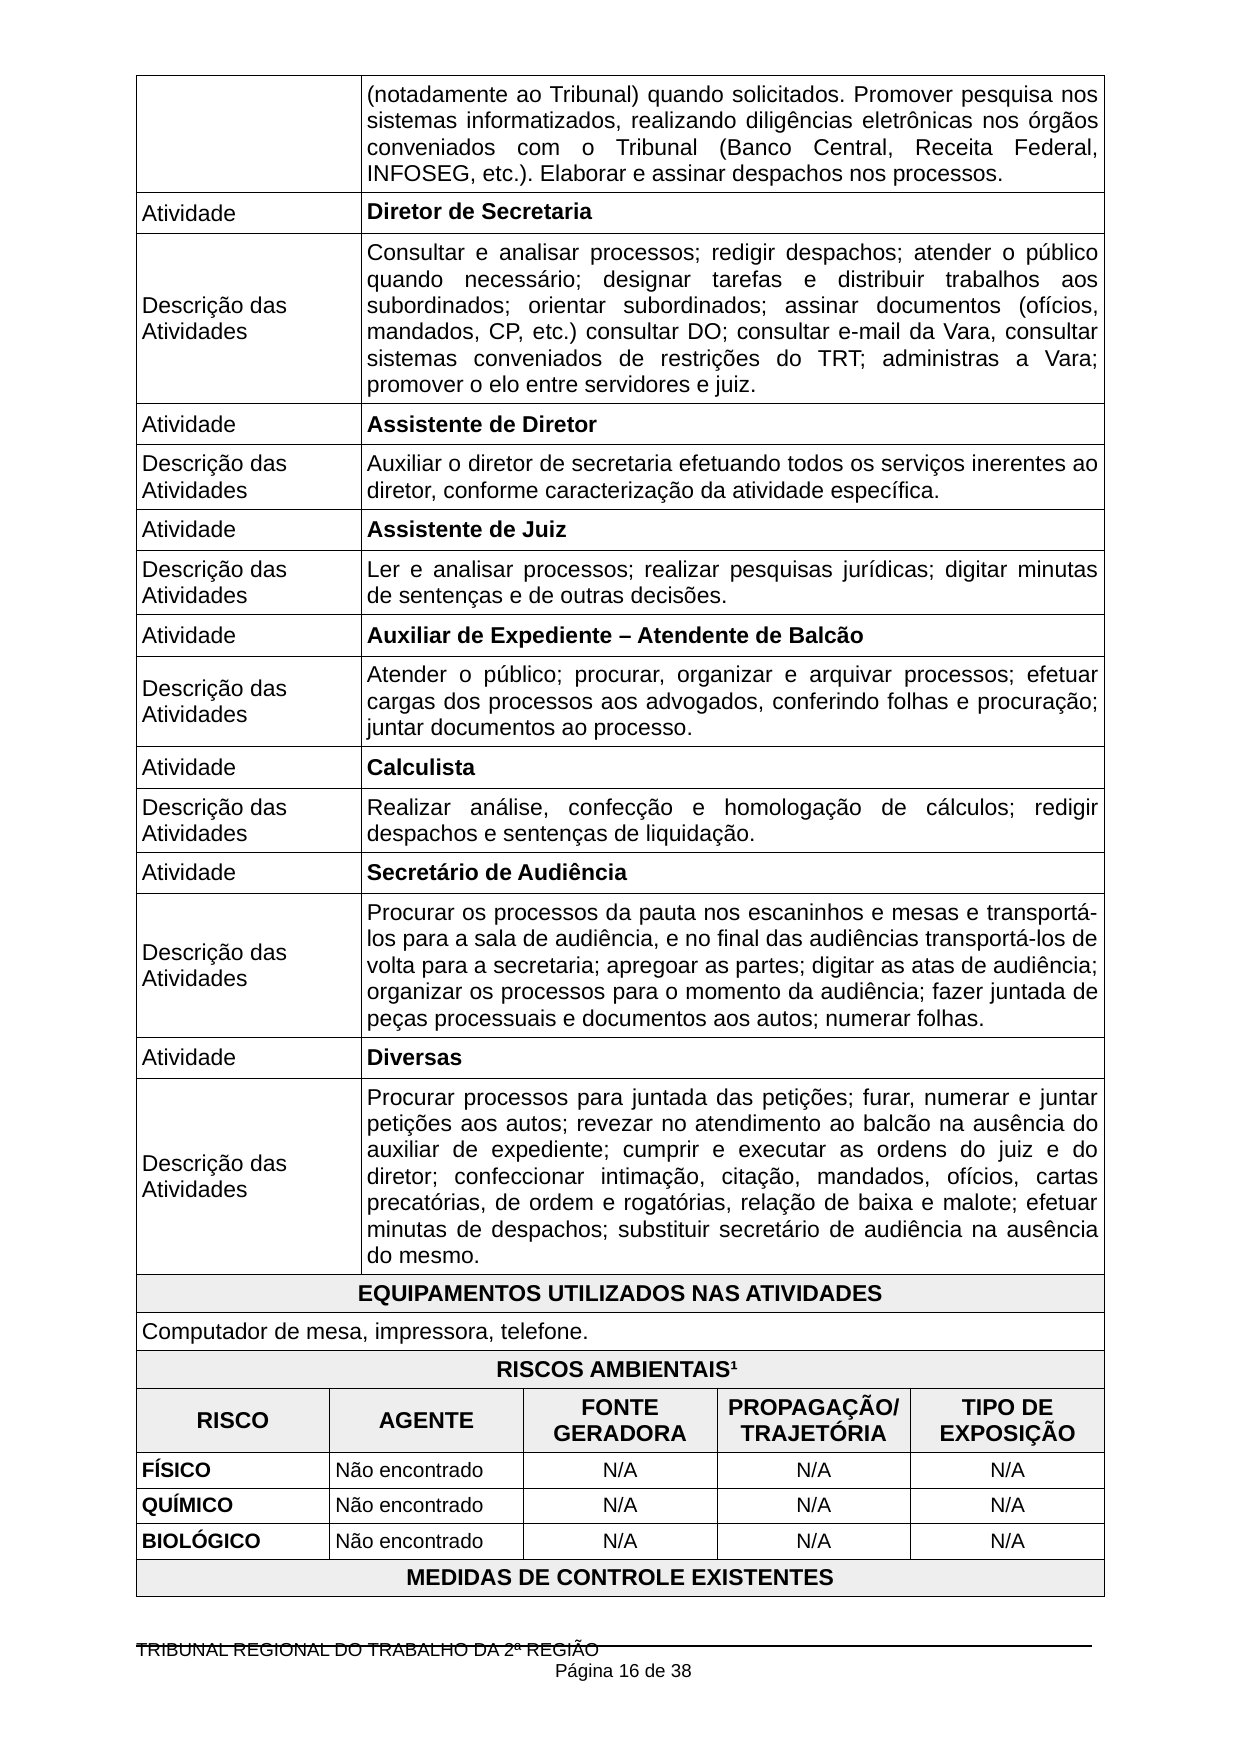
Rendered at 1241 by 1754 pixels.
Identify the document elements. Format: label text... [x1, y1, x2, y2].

table_cell Computador de mesa, impressora, telefone. [137, 1313, 1104, 1350]
table_cell Descrição das Atividades [137, 445, 361, 509]
table_cell N/A [911, 1524, 1104, 1558]
table_cell Atividade [137, 747, 361, 788]
table_cell EQUIPAMENTOS UTILIZADOS NAS ATIVIDADES [137, 1275, 1104, 1312]
table_cell Procurar processos para juntada das petições; furar, numerar e juntar petições aos autos; revezar no atendimento ao balcão na ausência do auxiliar de expediente; cumprir e executar as ordens do juiz e do diretor; confeccionar intimação, citação, mandados, ofícios, cartas precatórias, de ordem e rogatórias, relação de baixa e malote; efetuar minutas de despachos; substituir secretário de audiência na ausência do mesmo. [362, 1079, 1104, 1274]
table_cell BIOLÓGICO [137, 1524, 329, 1558]
table_cell PROPAGAÇÃO/ TRAJETÓRIA [718, 1389, 910, 1452]
table_cell Ler e analisar processos; realizar pesquisas jurídicas; digitar minutas de sentenças e de outras decisões. [362, 551, 1104, 614]
table_cell N/A [718, 1453, 910, 1487]
table_cell Descrição das Atividades [137, 551, 361, 614]
table_cell QUÍMICO [137, 1489, 329, 1523]
table_cell TIPO DE EXPOSIÇÃO [911, 1389, 1104, 1452]
table_cell Secretário de Audiência [362, 853, 1104, 893]
table_cell RISCO [137, 1389, 329, 1452]
table_cell Atividade [137, 853, 361, 893]
table_cell Realizar análise, confecção e homologação de cálculos; redigir despachos e sentenças de liquidação. [362, 789, 1104, 852]
table_cell Descrição das Atividades [137, 1079, 361, 1274]
table_cell Não encontrado [330, 1524, 523, 1558]
table_cell N/A [911, 1489, 1104, 1523]
table_cell Descrição das Atividades [137, 657, 361, 746]
table_cell N/A [524, 1453, 717, 1487]
table_cell Descrição das Atividades [137, 894, 361, 1037]
table_cell Atividade [137, 615, 361, 656]
table_cell [137, 76, 361, 192]
table_cell Não encontrado [330, 1453, 523, 1487]
table_cell RISCOS AMBIENTAIS¹ [137, 1351, 1104, 1388]
table_cell N/A [524, 1524, 717, 1558]
table_cell Atividade [137, 404, 361, 444]
table_cell (notadamente ao Tribunal) quando solicitados. Promover pesquisa nos sistemas informatizados, realizando diligências eletrônicas nos órgãos conveniados com o Tribunal (Banco Central, Receita Federal, INFOSEG, etc.). Elaborar e assinar despachos nos processos. [362, 76, 1104, 192]
table_cell N/A [718, 1524, 910, 1558]
table_cell Diretor de Secretaria [362, 193, 1104, 233]
table_cell Descrição das Atividades [137, 234, 361, 403]
table_cell Atividade [137, 1038, 361, 1078]
table_cell MEDIDAS DE CONTROLE EXISTENTES [137, 1560, 1104, 1596]
table_cell Consultar e analisar processos; redigir despachos; atender o público quando necessário; designar tarefas e distribuir trabalhos aos subordinados; orientar subordinados; assinar documentos (ofícios, mandados, CP, etc.) consultar DO; consultar e-mail da Vara, consultar sistemas conveniados de restrições do TRT; administras a Vara; promover o elo entre servidores e juiz. [362, 234, 1104, 403]
table_cell Procurar os processos da pauta nos escaninhos e mesas e transportá-los para a sala de audiência, e no final das audiências transportá-los de volta para a secretaria; apregoar as partes; digitar as atas de audiência; organizar os processos para o momento da audiência; fazer juntada de peças processuais e documentos aos autos; numerar folhas. [362, 894, 1104, 1037]
table_cell Atividade [137, 510, 361, 550]
table_cell Descrição das Atividades [137, 789, 361, 852]
table_cell Diversas [362, 1038, 1104, 1078]
table_cell N/A [524, 1489, 717, 1523]
table_cell Auxiliar de Expediente – Atendente de Balcão [362, 615, 1104, 656]
table_cell AGENTE [330, 1389, 523, 1452]
table_cell N/A [911, 1453, 1104, 1487]
table_cell Calculista [362, 747, 1104, 788]
table_cell Assistente de Diretor [362, 404, 1104, 444]
table_cell FONTE GERADORA [524, 1389, 717, 1452]
table_cell N/A [718, 1489, 910, 1523]
table_cell FÍSICO [137, 1453, 329, 1487]
table_cell Atender o público; procurar, organizar e arquivar processos; efetuar cargas dos processos aos advogados, conferindo folhas e procuração; juntar documentos ao processo. [362, 657, 1104, 746]
table_cell Atividade [137, 193, 361, 233]
table_cell Não encontrado [330, 1489, 523, 1523]
table_cell Assistente de Juiz [362, 510, 1104, 550]
table_cell Auxiliar o diretor de secretaria efetuando todos os serviços inerentes ao diretor, conforme caracterização da atividade específica. [362, 445, 1104, 509]
